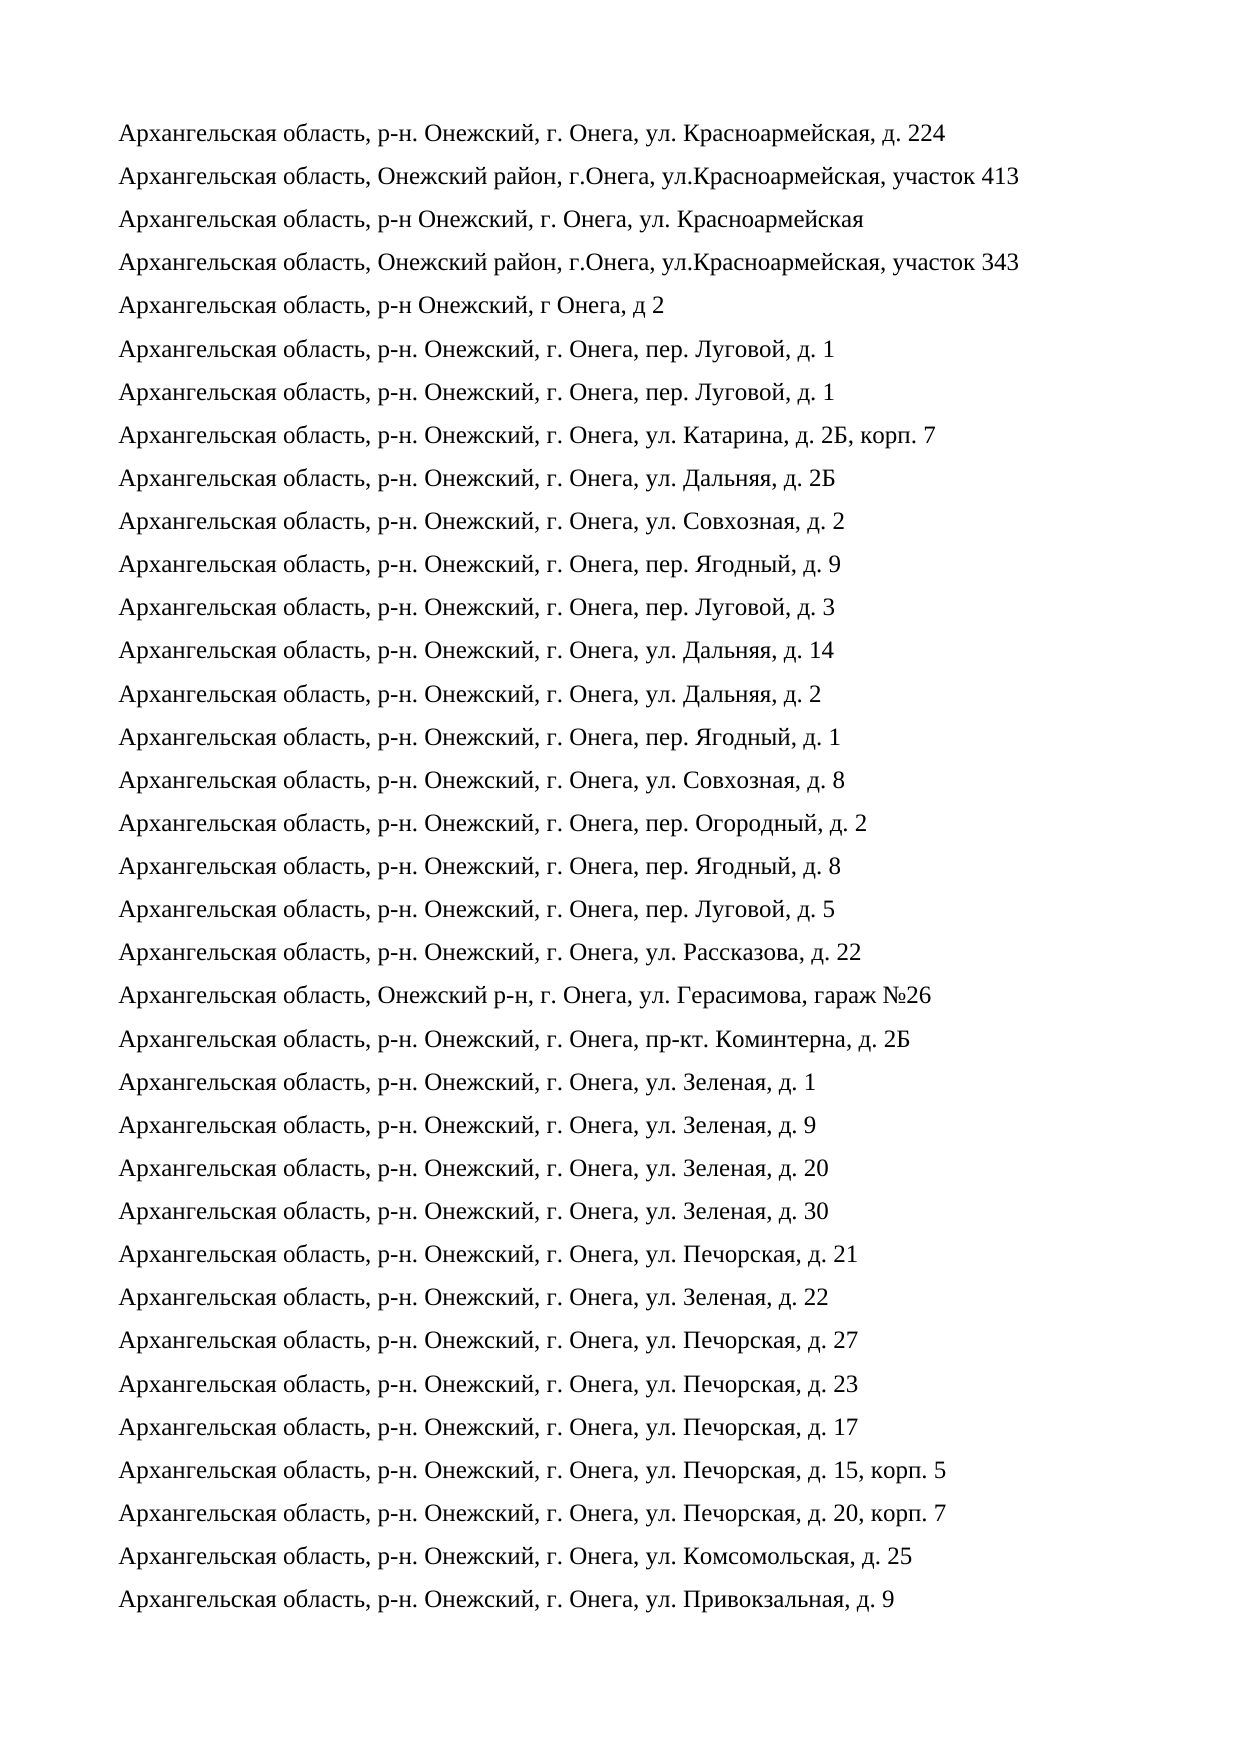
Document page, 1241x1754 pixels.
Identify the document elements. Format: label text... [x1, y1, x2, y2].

text Архангельская область, р-н. Онежский, г. Онега, ул. Зеленая, д. 20 [118, 1153, 1122, 1182]
text Архангельская область, р-н. Онежский, г. Онега, пер. Луговой, д. 5 [118, 894, 1122, 923]
text Архангельская область, р-н. Онежский, г. Онега, ул. Катарина, д. 2Б, корп. 7 [118, 420, 1122, 449]
text Архангельская область, р-н. Онежский, г. Онега, ул. Дальняя, д. 2Б [118, 463, 1122, 492]
text Архангельская область, р-н. Онежский, г. Онега, пер. Огородный, д. 2 [118, 808, 1122, 837]
text Архангельская область, р-н Онежский, г Онега, д 2 [118, 291, 1122, 319]
text Архангельская область, р-н. Онежский, г. Онега, ул. Красноармейская, д. 224 [118, 118, 1122, 147]
text Архангельская область, р-н. Онежский, г. Онега, ул. Зеленая, д. 9 [118, 1110, 1122, 1139]
text Архангельская область, р-н. Онежский, г. Онега, ул. Печорская, д. 20, корп. 7 [118, 1498, 1122, 1527]
text Архангельская область, р-н. Онежский, г. Онега, ул. Печорская, д. 15, корп. 5 [118, 1455, 1122, 1484]
text Архангельская область, р-н. Онежский, г. Онега, ул. Зеленая, д. 22 [118, 1282, 1122, 1311]
text Архангельская область, Онежский район, г.Онега, ул.Красноармейская, участок 413 [118, 161, 1122, 190]
text Архангельская область, р-н. Онежский, г. Онега, ул. Зеленая, д. 30 [118, 1196, 1122, 1225]
text Архангельская область, р-н. Онежский, г. Онега, ул. Зеленая, д. 1 [118, 1067, 1122, 1096]
text Архангельская область, р-н Онежский, г. Онега, ул. Красноармейская [118, 204, 1122, 233]
text Архангельская область, р-н. Онежский, г. Онега, ул. Рассказова, д. 22 [118, 937, 1122, 966]
text Архангельская область, р-н. Онежский, г. Онега, пр-кт. Коминтерна, д. 2Б [118, 1024, 1122, 1052]
text Архангельская область, р-н. Онежский, г. Онега, ул. Печорская, д. 23 [118, 1369, 1122, 1397]
text Архангельская область, р-н. Онежский, г. Онега, ул. Дальняя, д. 2 [118, 679, 1122, 707]
text Архангельская область, Онежский район, г.Онега, ул.Красноармейская, участок 343 [118, 247, 1122, 276]
text Архангельская область, р-н. Онежский, г. Онега, ул. Печорская, д. 21 [118, 1239, 1122, 1268]
text Архангельская область, р-н. Онежский, г. Онега, пер. Ягодный, д. 8 [118, 851, 1122, 880]
text Архангельская область, р-н. Онежский, г. Онега, пер. Луговой, д. 1 [118, 377, 1122, 406]
text Архангельская область, р-н. Онежский, г. Онега, пер. Луговой, д. 1 [118, 334, 1122, 362]
text Архангельская область, р-н. Онежский, г. Онега, ул. Совхозная, д. 8 [118, 765, 1122, 794]
text Архангельская область, р-н. Онежский, г. Онега, ул. Совхозная, д. 2 [118, 506, 1122, 535]
text Архангельская область, р-н. Онежский, г. Онега, ул. Дальняя, д. 14 [118, 636, 1122, 664]
text Архангельская область, р-н. Онежский, г. Онега, ул. Привокзальная, д. 9 [118, 1584, 1122, 1613]
text Архангельская область, р-н. Онежский, г. Онега, пер. Луговой, д. 3 [118, 592, 1122, 621]
text Архангельская область, р-н. Онежский, г. Онега, ул. Печорская, д. 17 [118, 1412, 1122, 1441]
text Архангельская область, р-н. Онежский, г. Онега, пер. Ягодный, д. 1 [118, 722, 1122, 751]
text Архангельская область, Онежский р-н, г. Онега, ул. Герасимова, гараж №26 [118, 981, 1122, 1009]
text Архангельская область, р-н. Онежский, г. Онега, ул. Печорская, д. 27 [118, 1326, 1122, 1354]
text Архангельская область, р-н. Онежский, г. Онега, ул. Комсомольская, д. 25 [118, 1541, 1122, 1570]
text Архангельская область, р-н. Онежский, г. Онега, пер. Ягодный, д. 9 [118, 549, 1122, 578]
